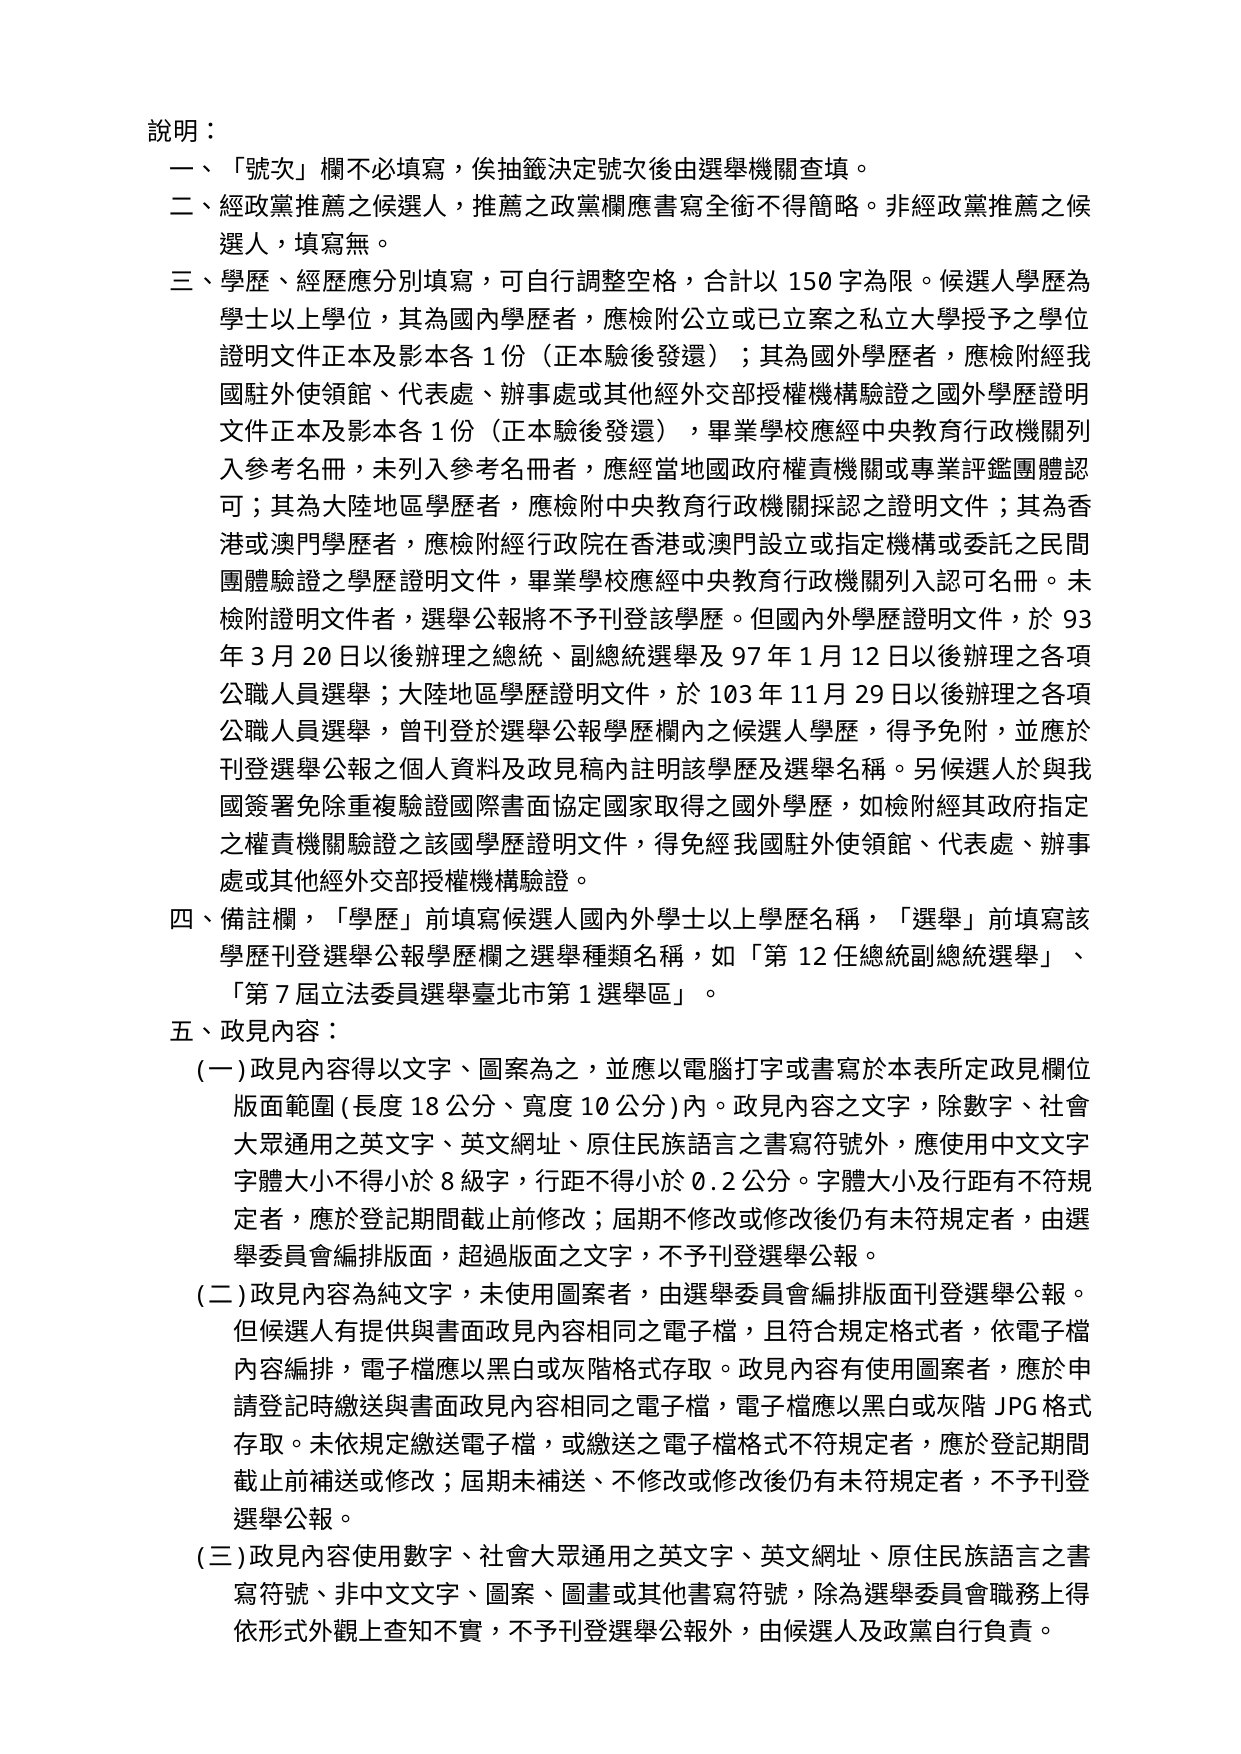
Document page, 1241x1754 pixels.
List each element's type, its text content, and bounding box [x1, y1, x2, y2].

text 說明： [148, 111, 1092, 148]
text 三、學歷、經歷應分別填寫，可自行調整空格，合計以150字為限。候選人學歷為學士以上學位，其為國內學歷者，應檢附公立或已立案之私立大學授予之學位證明文件正本及影本各1份（正本驗後發還）；其為國外學歷者，應檢附經我國駐外使領館、代表處、辦事處或其他經外交部授權機構驗證之國外學歷證明文件正本及影本各1份（正本驗後發還），畢業學校應經中央教育行政機關列入參考名冊，未列入參考名冊者，應經當地國政府權責機關或專業評鑑團體認可；其為大陸地區學歷者，應檢附中央教育行政機關採認之證明文件；其為香港或澳門學歷者，應檢附經行政院在香港或澳門設立或指定機構或委託之民間團體驗證之學歷證明文件，畢業學校應經中央教育行政機關列入認可名冊。未檢附證明文件者，選舉公報將不予刊登該學歷。但國內外學歷證明文件，於93年3月20日以後辦理之總統、副總統選舉及97年1月12日以後辦理之各項公職人員選舉；大陸地區學歷證明文件，於103年11月29日以後辦理之各項公職人員選舉，曾刊登於選舉公報學歷欄內之候選人學歷，得予免附，並應於刊登選舉公報之個人資料及政見稿內註明該學歷及選舉名稱。另候選人於與我國簽署免除重複驗證國際書面協定國家取得之國外學歷，如檢附經其政府指定之權責機關驗證之該國學歷證明文件，得免經我國駐外使領館、代表處、辦事處或其他經外交部授權機構驗證。 [169, 261, 1092, 898]
text 一、「號次」欄不必填寫，俟抽籤決定號次後由選舉機關查填。 [169, 148, 1092, 186]
text 四、備註欄，「學歷」前填寫候選人國內外學士以上學歷名稱，「選舉」前填寫該學歷刊登選舉公報學歷欄之選舉種類名稱，如「第12任總統副總統選舉」、「第7屆立法委員選舉臺北市第1選舉區」。 [169, 898, 1092, 1011]
text (一)政見內容得以文字、圖案為之，並應以電腦打字或書寫於本表所定政見欄位版面範圍(長度18公分、寬度10公分)內。政見內容之文字，除數字、社會大眾通用之英文字、英文網址、原住民族語言之書寫符號外，應使用中文文字，字體大小不得小於8級字，行距不得小於0.2公分。字體大小及行距有不符規定者，應於登記期間截止前修改；屆期不修改或修改後仍有未符規定者，由選舉委員會編排版面，超過版面之文字，不予刊登選舉公報。 [193, 1048, 1092, 1273]
text 二、經政黨推薦之候選人，推薦之政黨欄應書寫全銜不得簡略。非經政黨推薦之候選人，填寫無。 [169, 186, 1092, 261]
text 五、政見內容： [169, 1011, 1092, 1048]
text (三)政見內容使用數字、社會大眾通用之英文字、英文網址、原住民族語言之書寫符號、非中文文字、圖案、圖畫或其他書寫符號，除為選舉委員會職務上得依形式外觀上查知不實，不予刊登選舉公報外，由候選人及政黨自行負責。 [193, 1536, 1092, 1648]
text (二)政見內容為純文字，未使用圖案者，由選舉委員會編排版面刊登選舉公報。但候選人有提供與書面政見內容相同之電子檔，且符合規定格式者，依電子檔內容編排，電子檔應以黑白或灰階格式存取。政見內容有使用圖案者，應於申請登記時繳送與書面政見內容相同之電子檔，電子檔應以黑白或灰階JPG格式存取。未依規定繳送電子檔，或繳送之電子檔格式不符規定者，應於登記期間截止前補送或修改；屆期未補送、不修改或修改後仍有未符規定者，不予刊登選舉公報。 [193, 1273, 1092, 1536]
